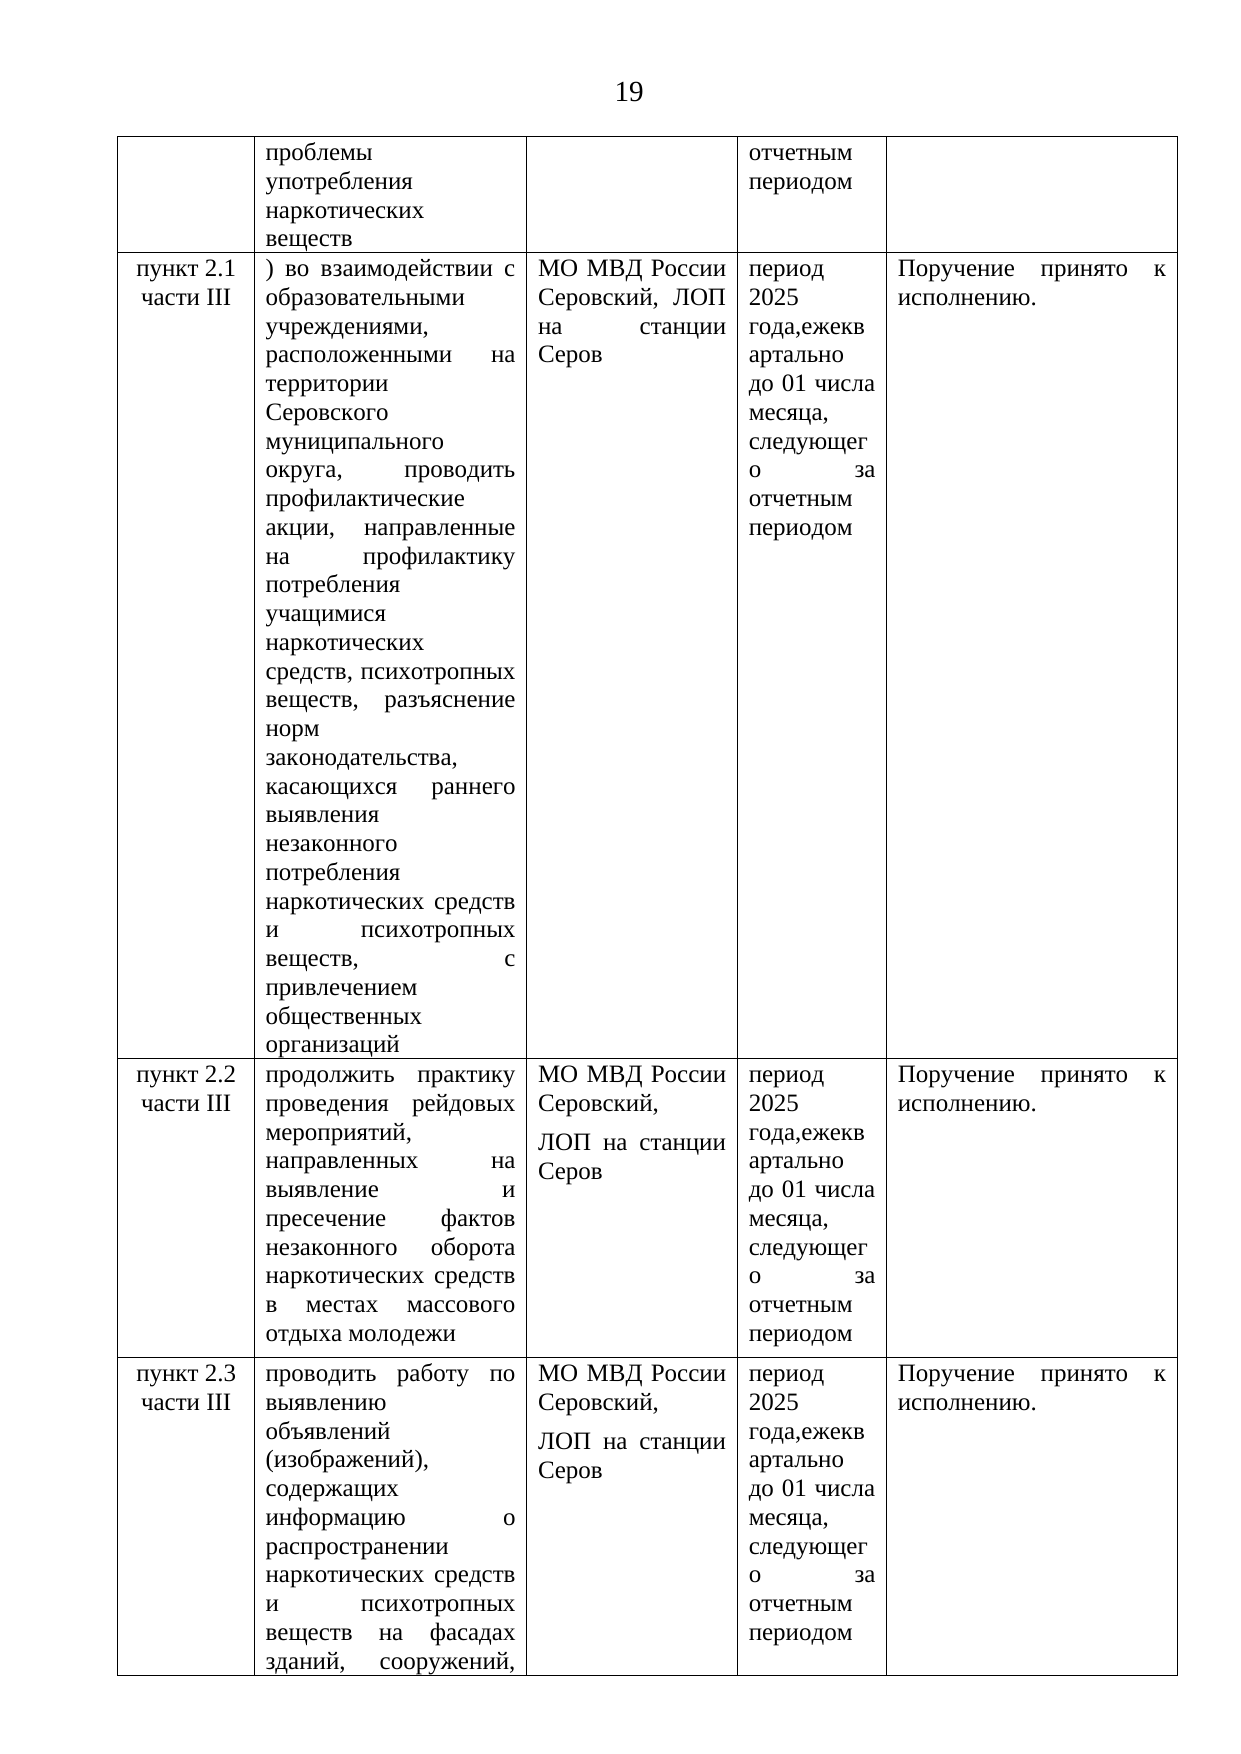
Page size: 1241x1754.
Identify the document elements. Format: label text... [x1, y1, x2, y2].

table_cell [887, 137, 1177, 252]
table_cell пункт 2.3 части III [118, 1358, 254, 1674]
table_cell проблемы употребления наркотических веществ [255, 137, 526, 252]
table_cell проводить работу по выявлению объявлений (изображений), содержащих информацию о распространении наркотических средств и психотропных веществ на фасадах зданий, сооружений, [255, 1358, 526, 1674]
table_cell период 2025 года,ежеквартально до 01 числа месяца, следующего за отчетным периодом [738, 1358, 886, 1674]
table_cell МО МВД России Серовский, ЛОП на станции Серов [527, 1358, 737, 1674]
table_cell Поручение принято к исполнению. [887, 253, 1177, 1058]
table_cell Поручение принято к исполнению. [887, 1358, 1177, 1674]
table_cell период 2025 года,ежеквартально до 01 числа месяца, следующего за отчетным периодом [738, 1059, 886, 1357]
table_cell МО МВД России Серовский, ЛОП на станции Серов [527, 253, 737, 1058]
table_cell продолжить практику проведения рейдовых мероприятий, направленных на выявление и пресечение фактов незаконного оборота наркотических средств в местах массового отдыха молодежи [255, 1059, 526, 1357]
table_cell ) во взаимодействии с образовательными учреждениями, расположенными на территории Серовского муниципального округа, проводить профилактические акции, направленные на профилактику потребления учащимися наркотических средств, психотропных веществ, разъяснение норм законодательства, касающихся раннего выявления незаконного потребления наркотических средств и психотропных веществ, с привлечением общественных организаций [255, 253, 526, 1058]
table_cell МО МВД России Серовский, ЛОП на станции Серов [527, 1059, 737, 1357]
table_cell [527, 137, 737, 252]
table_cell период 2025 года,ежеквартально до 01 числа месяца, следующего за отчетным периодом [738, 253, 886, 1058]
table_cell пункт 2.2 части III [118, 1059, 254, 1357]
table_cell [118, 137, 254, 252]
table_cell пункт 2.1 части III [118, 253, 254, 1058]
table_cell Поручение принято к исполнению. [887, 1059, 1177, 1357]
table_cell отчетным периодом [738, 137, 886, 252]
